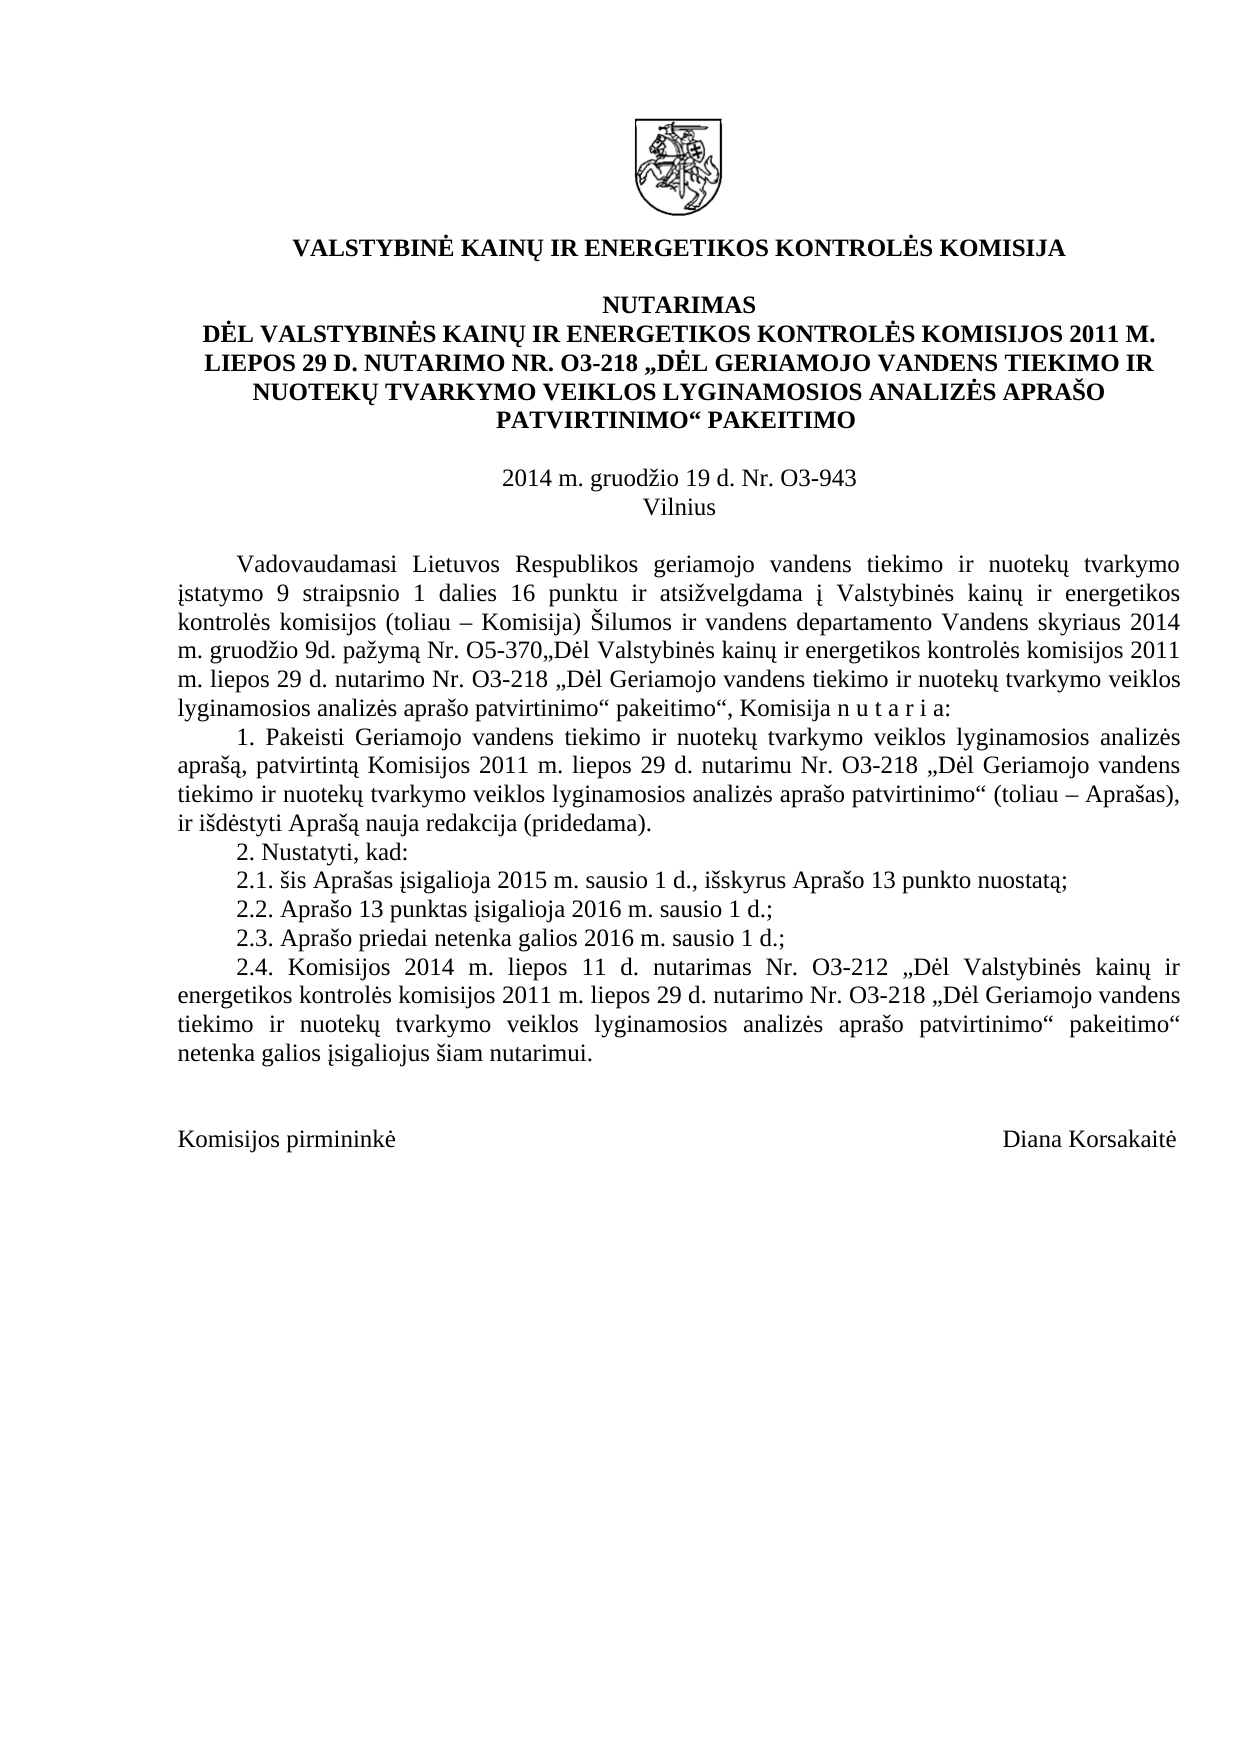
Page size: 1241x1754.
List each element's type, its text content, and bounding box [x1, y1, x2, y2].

text Vadovaudamasi Lietuvos Respublikos geriamojo vandens tiekimo ir nuotekų tvarkymo įstatymo 9 straipsnio 1 dalies 16 punktu ir atsižvelgdama į Valstybinės kainų ir energetikos kontrolės komisijos (toliau ‒ Komisija) Šilumos ir vandens departamento Vandens skyriaus 2014 m. gruodžio 9d. pažymą Nr. O5-370„Dėl Valstybinės kainų ir energetikos kontrolės komisijos 2011 m. liepos 29 d. nutarimo Nr. O3-218 „Dėl Geriamojo vandens tiekimo ir nuotekų tvarkymo veiklos lyginamosios analizės aprašo patvirtinimo“ pakeitimo“, Komisija n u t a r i a: [177, 549, 1181, 722]
text nutarimas [177, 290, 1181, 319]
text 2014 m. gruodžio 19 d. Nr. O3-943 [177, 463, 1181, 492]
text 2.3. Aprašo priedai netenka galios 2016 m. sausio 1 d.; [177, 923, 1181, 952]
text 2. Nustatyti, kad: [177, 837, 1181, 865]
text 2.2. Aprašo 13 punktas įsigalioja 2016 m. sausio 1 d.; [177, 894, 1181, 923]
text 1. Pakeisti Geriamojo vandens tiekimo ir nuotekų tvarkymo veiklos lyginamosios analizės aprašą, patvirtintą Komisijos 2011 m. liepos 29 d. nutarimu Nr. O3-218 „Dėl Geriamojo vandens tiekimo ir nuotekų tvarkymo veiklos lyginamosios analizės aprašo patvirtinimo“ (toliau – Aprašas), ir išdėstyti Aprašą nauja redakcija (pridedama). [177, 722, 1181, 837]
text Komisijos pirmininkė Diana Korsakaitė [177, 1124, 1181, 1153]
text 2.4. Komisijos 2014 m. liepos 11 d. nutarimas Nr. O3-212 „Dėl Valstybinės kainų ir energetikos kontrolės komisijos 2011 m. liepos 29 d. nutarimo Nr. O3-218 „Dėl Geriamojo vandens tiekimo ir nuotekų tvarkymo veiklos lyginamosios analizės aprašo patvirtinimo“ pakeitimo“ netenka galios įsigaliojus šiam nutarimui. [177, 952, 1181, 1067]
text DĖL valstybinės kainų ir energetikos kontrolės komisijos 2011 m. liepos 29 d. nutarimo Nr. o3-218 „dėl geriamojo vandens tiekimo ir nuotekų tvarkymo veiklos lyginamosios analizės aprašo patvirtinimo“ pakeitimo [177, 319, 1181, 434]
text vALSTYBINĖ KAINŲ IR ENERGETIKOS KONTROLĖS KOMISIJA [177, 233, 1181, 262]
text Vilnius [177, 492, 1181, 520]
text 2.1. šis Aprašas įsigalioja 2015 m. sausio 1 d., išskyrus Aprašo 13 punkto nuostatą; [177, 865, 1181, 894]
